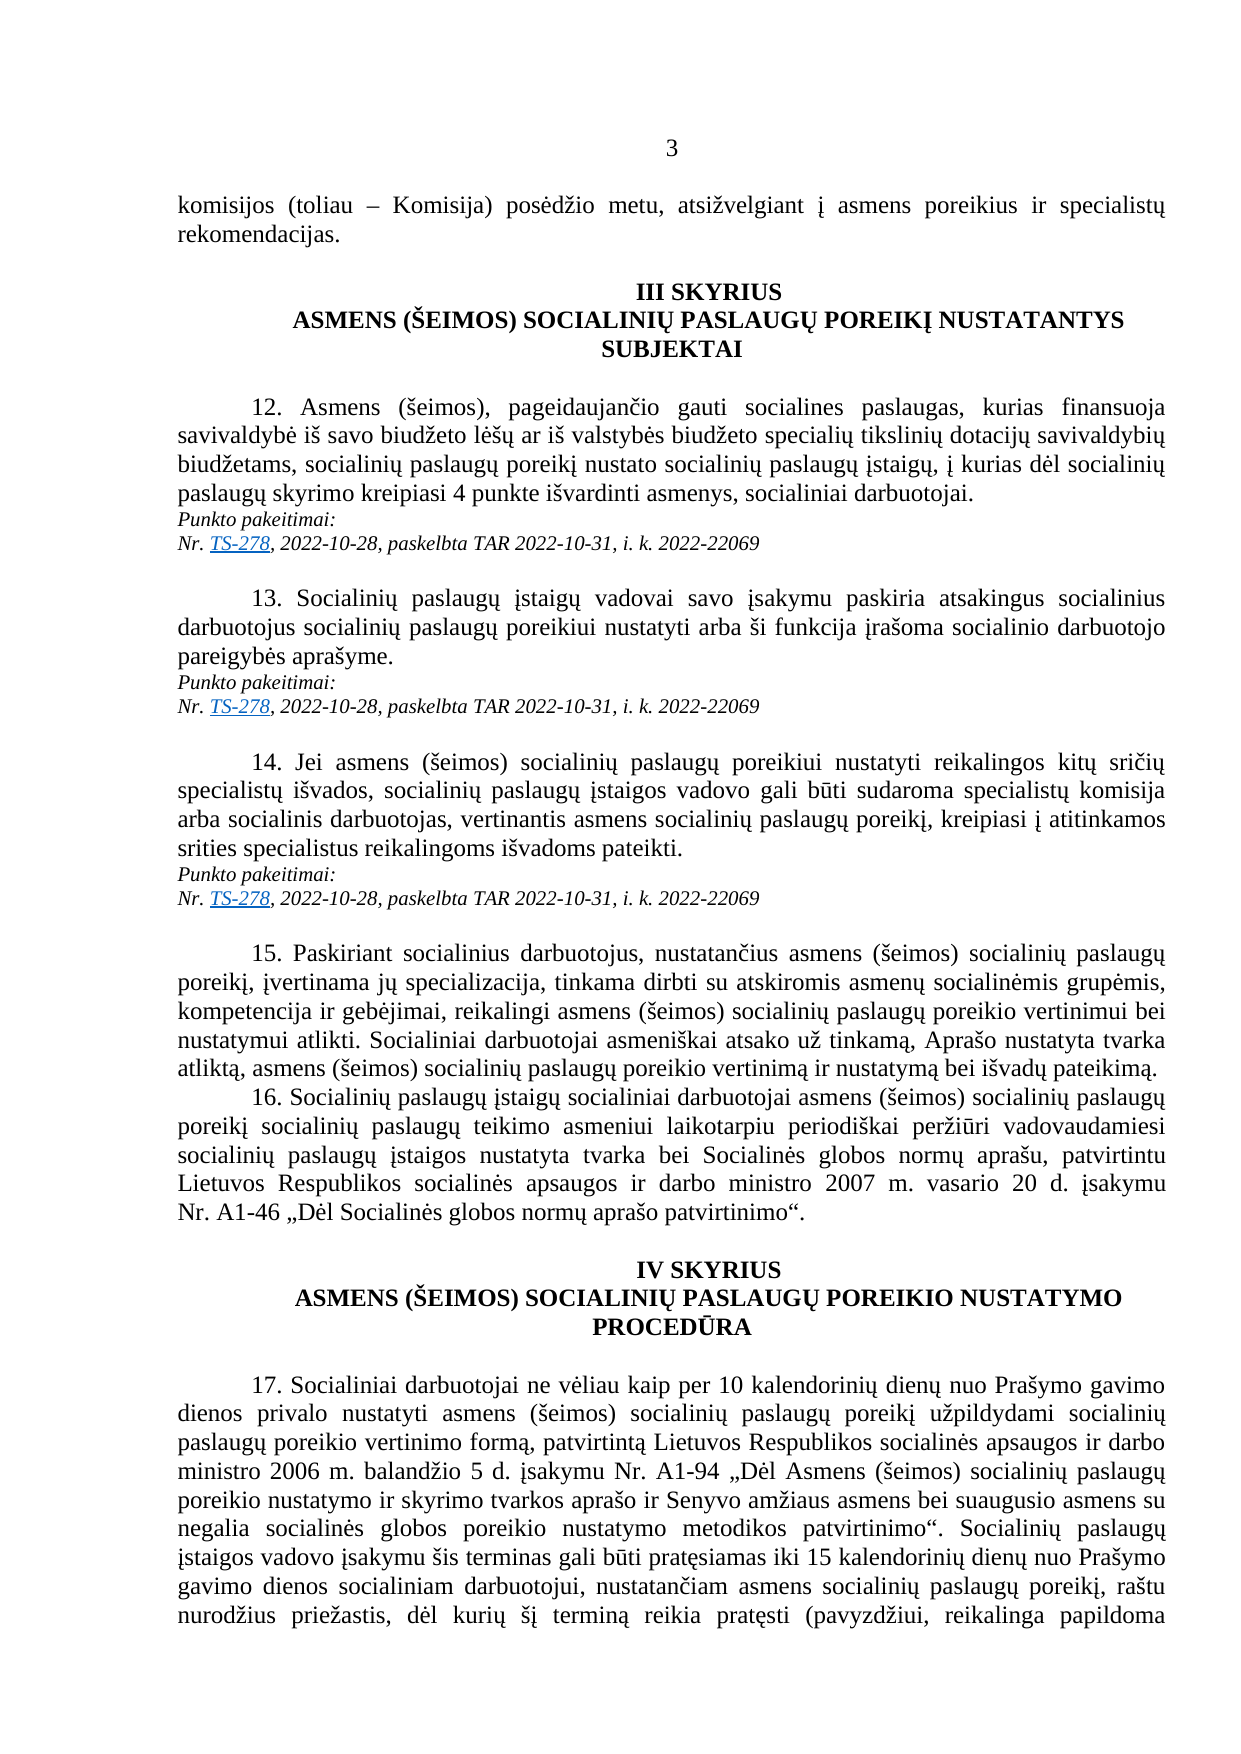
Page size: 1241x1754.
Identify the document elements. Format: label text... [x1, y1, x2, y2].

text 13. Socialinių paslaugų įstaigų vadovai savo įsakymu paskiria atsakingus socialinius darbuotojus socialinių paslaugų poreikiui nustatyti arba ši funkcija įrašoma socialinio darbuotojo pareigybės aprašyme. [177, 583, 1167, 670]
text 15. Paskiriant socialinius darbuotojus, nustatančius asmens (šeimos) socialinių paslaugų poreikį, įvertinama jų specializacija, tinkama dirbti su atskiromis asmenų socialinėmis grupėmis, kompetencija ir gebėjimai, reikalingi asmens (šeimos) socialinių paslaugų poreikio vertinimui bei nustatymui atlikti. Socialiniai darbuotojai asmeniškai atsako už tinkamą, Aprašo nustatyta tvarka atliktą, asmens (šeimos) socialinių paslaugų poreikio vertinimą ir nustatymą bei išvadų pateikimą. [177, 938, 1167, 1082]
text Nr. TS-278, 2022-10-28, paskelbta TAR 2022-10-31, i. k. 2022-22069 [177, 531, 1167, 555]
text 12. Asmens (šeimos), pageidaujančio gauti socialines paslaugas, kurias finansuoja savivaldybė iš savo biudžeto lėšų ar iš valstybės biudžeto specialių tikslinių dotacijų savivaldybių biudžetams, socialinių paslaugų poreikį nustato socialinių paslaugų įstaigų, į kurias dėl socialinių paslaugų skyrimo kreipiasi 4 punkte išvardinti asmenys, socialiniai darbuotojai. [177, 392, 1167, 507]
text III SKYRIUS [177, 277, 1167, 305]
text 17. Socialiniai darbuotojai ne vėliau kaip per 10 kalendorinių dienų nuo Prašymo gavimo dienos privalo nustatyti asmens (šeimos) socialinių paslaugų poreikį užpildydami socialinių paslaugų poreikio vertinimo formą, patvirtintą Lietuvos Respublikos socialinės apsaugos ir darbo ministro 2006 m. balandžio 5 d. įsakymu Nr. A1-94 „Dėl Asmens (šeimos) socialinių paslaugų poreikio nustatymo ir skyrimo tvarkos aprašo ir Senyvo amžiaus asmens bei suaugusio asmens su negalia socialinės globos poreikio nustatymo metodikos patvirtinimo“. Socialinių paslaugų įstaigos vadovo įsakymu šis terminas gali būti pratęsiamas iki 15 kalendorinių dienų nuo Prašymo gavimo dienos socialiniam darbuotojui, nustatančiam asmens socialinių paslaugų poreikį, raštu nurodžius priežastis, dėl kurių šį terminą reikia pratęsti (pavyzdžiui, reikalinga papildoma [177, 1370, 1167, 1628]
text Punkto pakeitimai: [177, 862, 1167, 886]
text komisijos (toliau – Komisija) posėdžio metu, atsižvelgiant į asmens poreikius ir specialistų rekomendacijas. [177, 190, 1167, 248]
text IV skyrius [177, 1255, 1167, 1283]
text Punkto pakeitimai: [177, 670, 1167, 694]
text ASMENS (ŠEIMOS) SOCIALINIŲ PASLAUGŲ POREIKĮ NUSTATANTYS SUBJEKTAI [177, 305, 1167, 363]
text Nr. TS-278, 2022-10-28, paskelbta TAR 2022-10-31, i. k. 2022-22069 [177, 886, 1167, 910]
text Nr. TS-278, 2022-10-28, paskelbta TAR 2022-10-31, i. k. 2022-22069 [177, 694, 1167, 718]
text 14. Jei asmens (šeimos) socialinių paslaugų poreikiui nustatyti reikalingos kitų sričių specialistų išvados, socialinių paslaugų įstaigos vadovo gali būti sudaroma specialistų komisija arba socialinis darbuotojas, vertinantis asmens socialinių paslaugų poreikį, kreipiasi į atitinkamos srities specialistus reikalingoms išvadoms pateikti. [177, 747, 1167, 862]
text ASMENS (ŠEIMOS) SOCIALINIŲ PASLAUGŲ POREIKIO NUSTATYMO PROCEDŪRA [177, 1283, 1167, 1341]
text 16. Socialinių paslaugų įstaigų socialiniai darbuotojai asmens (šeimos) socialinių paslaugų poreikį socialinių paslaugų teikimo asmeniui laikotarpiu periodiškai peržiūri vadovaudamiesi socialinių paslaugų įstaigos nustatyta tvarka bei Socialinės globos normų aprašu, patvirtintu Lietuvos Respublikos socialinės apsaugos ir darbo ministro 2007 m. vasario 20 d. įsakymu Nr. A1‑46 „Dėl Socialinės globos normų aprašo patvirtinimo“. [177, 1082, 1167, 1226]
text Punkto pakeitimai: [177, 507, 1167, 531]
